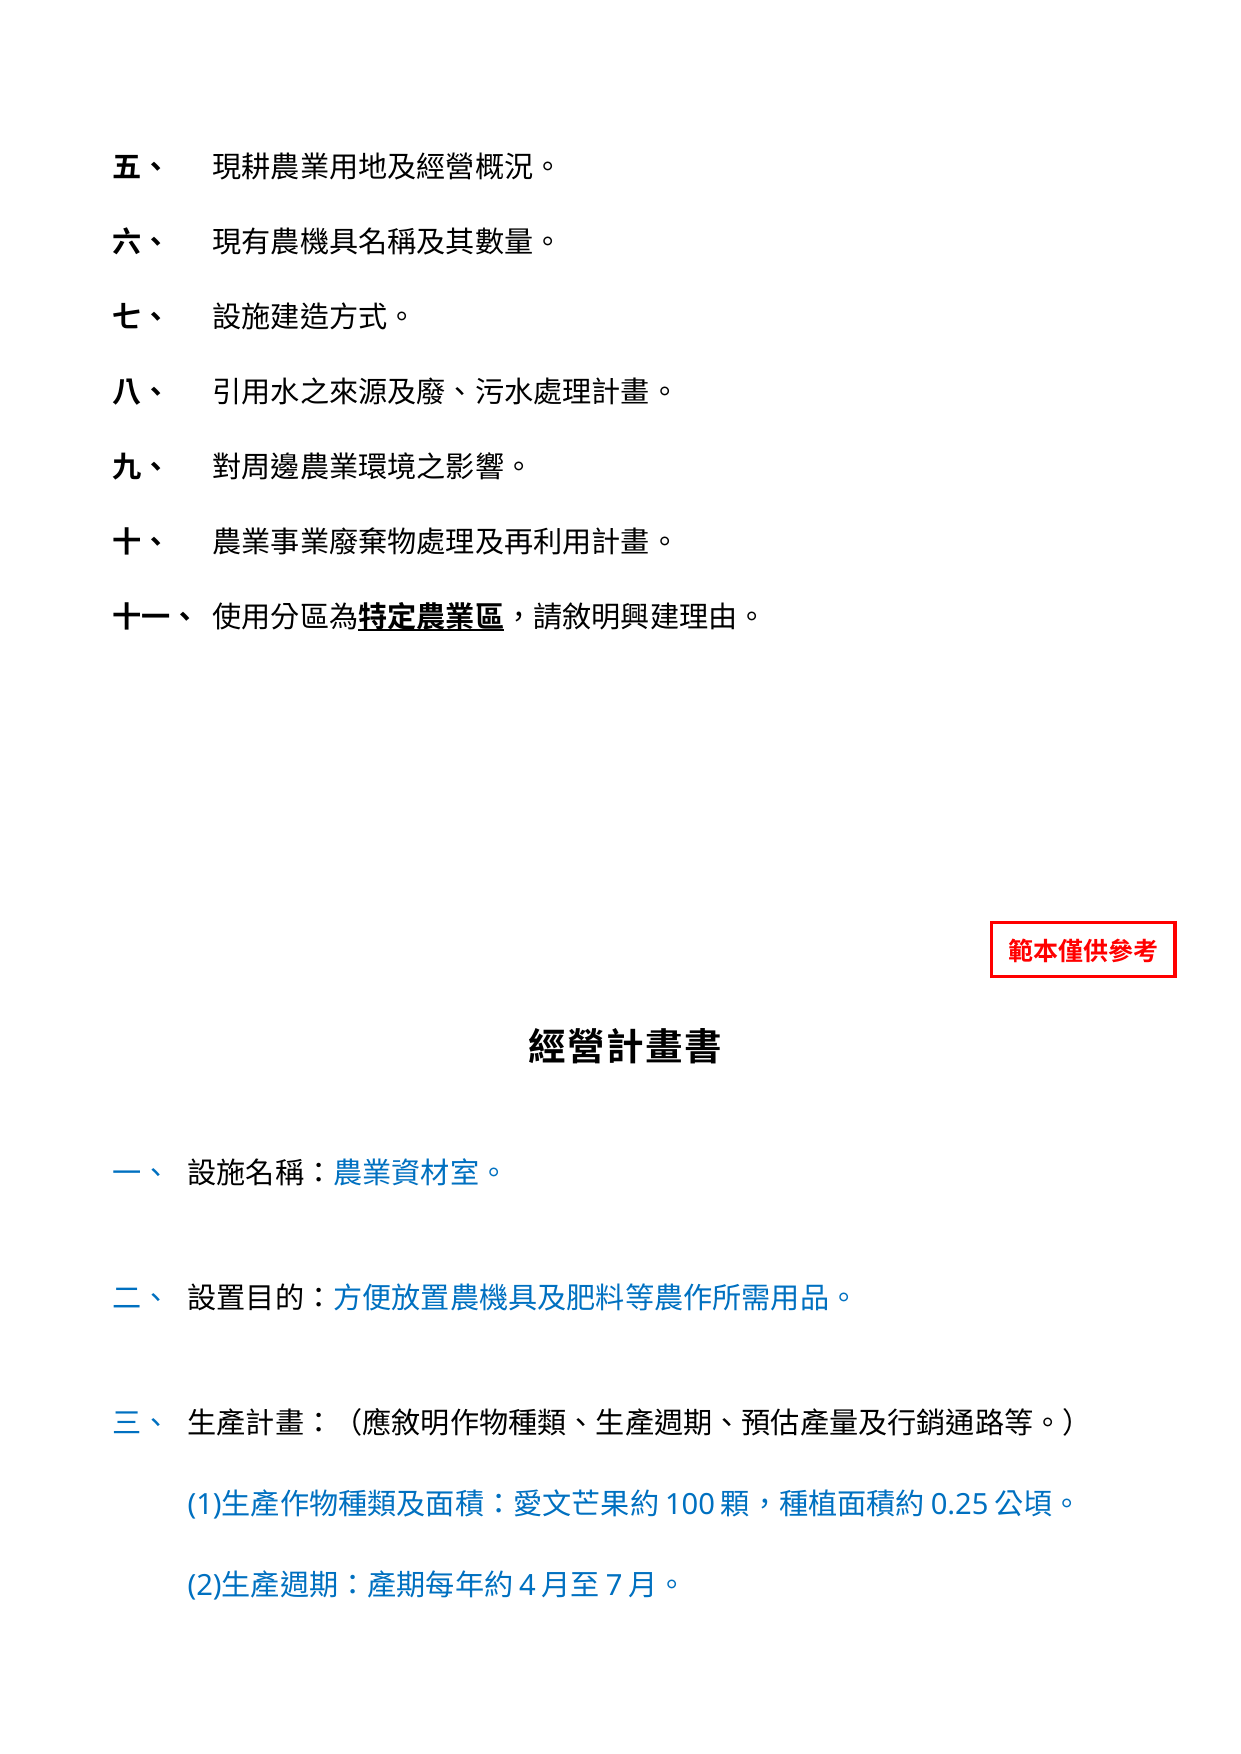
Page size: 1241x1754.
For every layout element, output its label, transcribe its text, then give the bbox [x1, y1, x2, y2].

list 農業事業廢棄物處理及再利用計畫。 [112, 502, 1137, 577]
list 現有農機具名稱及其數量。 [112, 202, 1137, 277]
list 使用分區為特定農業區，請敘明興建理由。 [112, 577, 1137, 652]
list 設施建造方式。 [112, 277, 1137, 352]
list 對周邊農業環境之影響。 [112, 427, 1137, 502]
list 設施名稱：農業資材室。 [112, 1133, 1137, 1208]
list 設置目的：方便放置農機具及肥料等農作所需用品。 [112, 1258, 1137, 1333]
list 引用水之來源及廢、污水處理計畫。 [112, 352, 1137, 427]
list 現耕農業用地及經營概況。 [112, 127, 1137, 202]
text (2)生產週期：產期每年約4月至7月。 [187, 1546, 1137, 1621]
text 範本僅供參考 [1008, 931, 1158, 968]
text (1)生產作物種類及面積：愛文芒果約100顆，種植面積約0.25公頃。 [187, 1464, 1137, 1539]
list 生產計畫：（應敘明作物種類、生產週期、預估產量及行銷通路等。） [112, 1383, 1137, 1458]
text 經營計畫書 [112, 1006, 1137, 1081]
